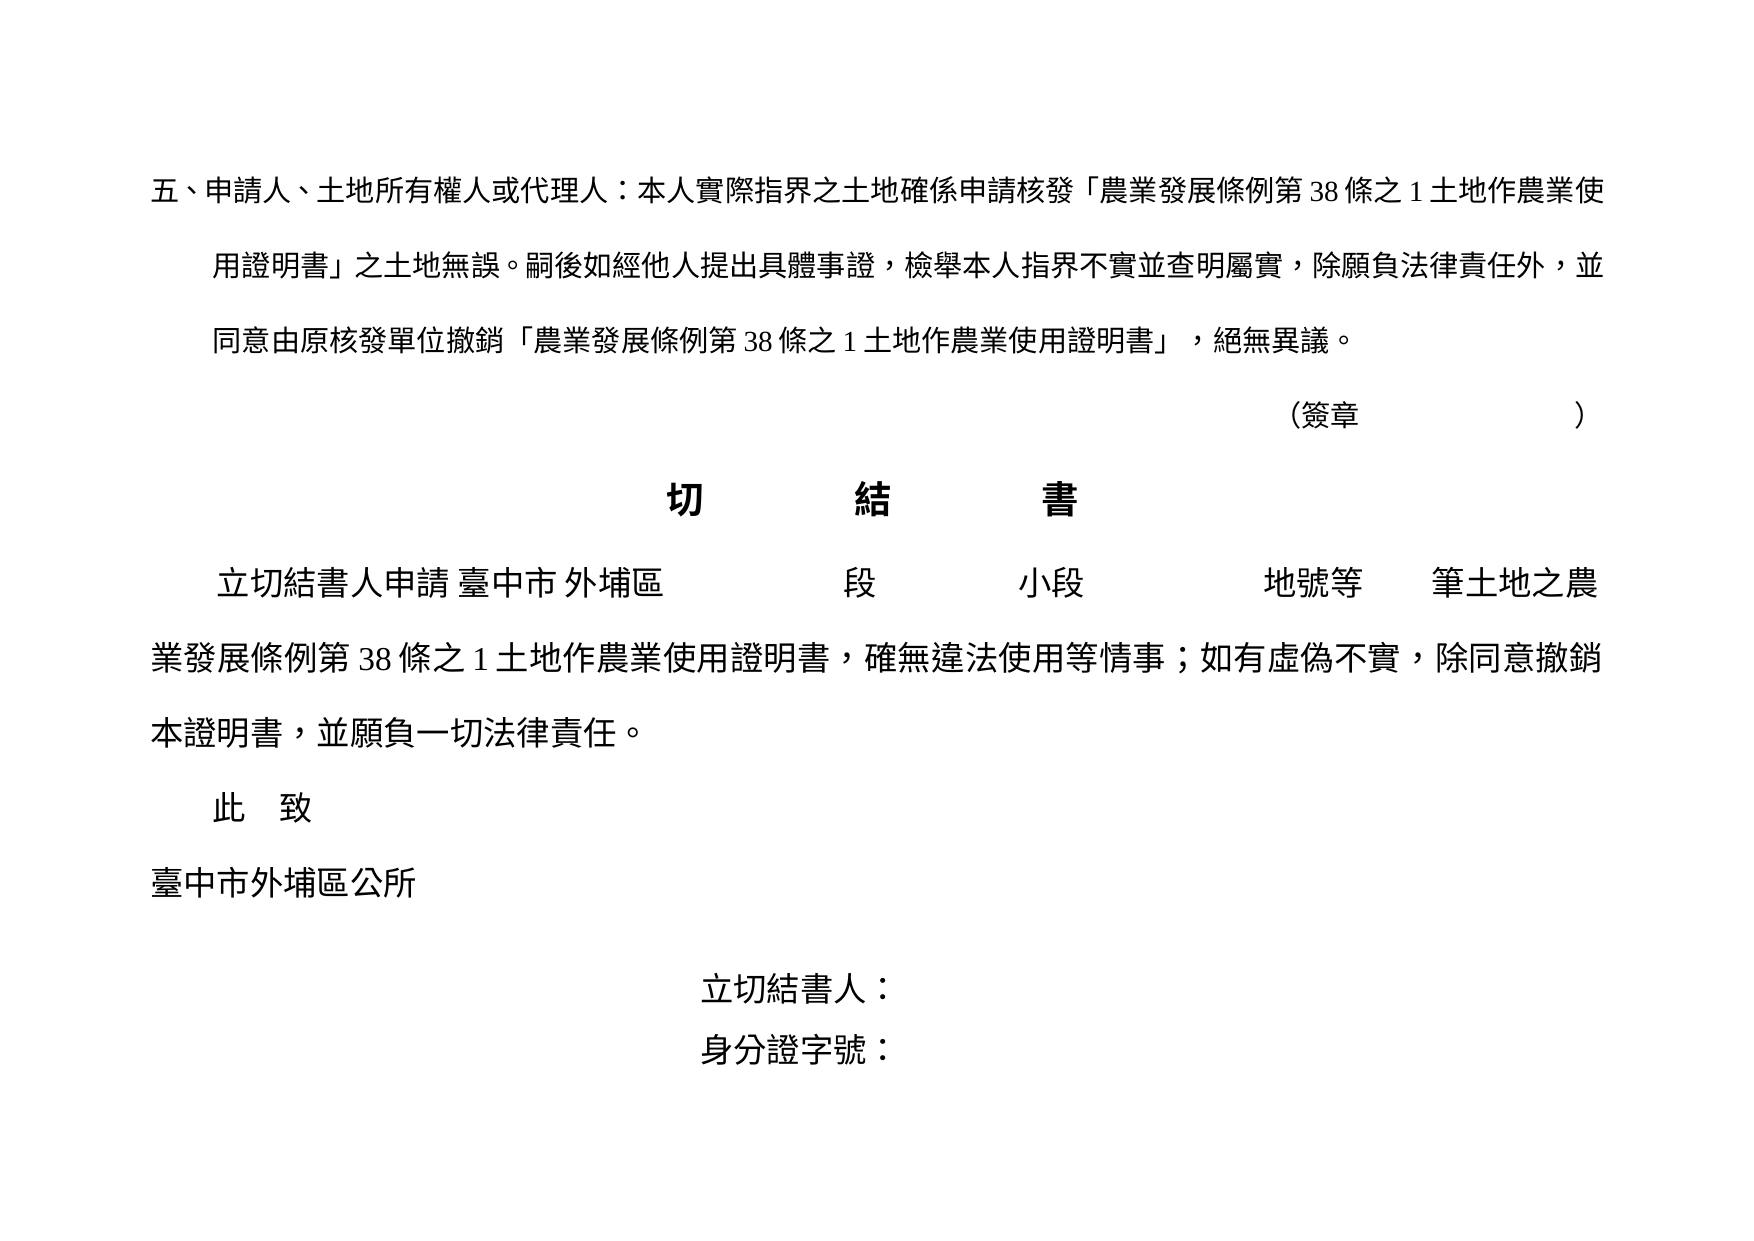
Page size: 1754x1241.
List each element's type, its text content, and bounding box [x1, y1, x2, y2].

text 立切結書人申請 臺中市 外埔區 段 小段 地號等 筆土地之農業發展條例第38條之1土地作農業使用證明書，確無違法使用等情事；如有虛偽不實，除同意撤銷本證明書，並願負一切法律責任。 [150, 543, 1604, 768]
text 身分證字號： [700, 1022, 1604, 1072]
text （簽章 ） [150, 376, 1604, 451]
text 切 結 書 [150, 470, 1604, 524]
text 此 致 [212, 768, 1604, 843]
text 五、申請人、土地所有權人或代理人：本人實際指界之土地確係申請核發「農業發展條例第38條之1土地作農業使用證明書」之土地無誤。嗣後如經他人提出具體事證，檢舉本人指界不實並查明屬實，除願負法律責任外，並同意由原核發單位撤銷「農業發展條例第38條之1土地作農業使用證明書」，絕無異議。 [150, 151, 1604, 376]
text 立切結書人： [700, 961, 1604, 1011]
text 臺中市外埔區公所 [150, 843, 1604, 918]
